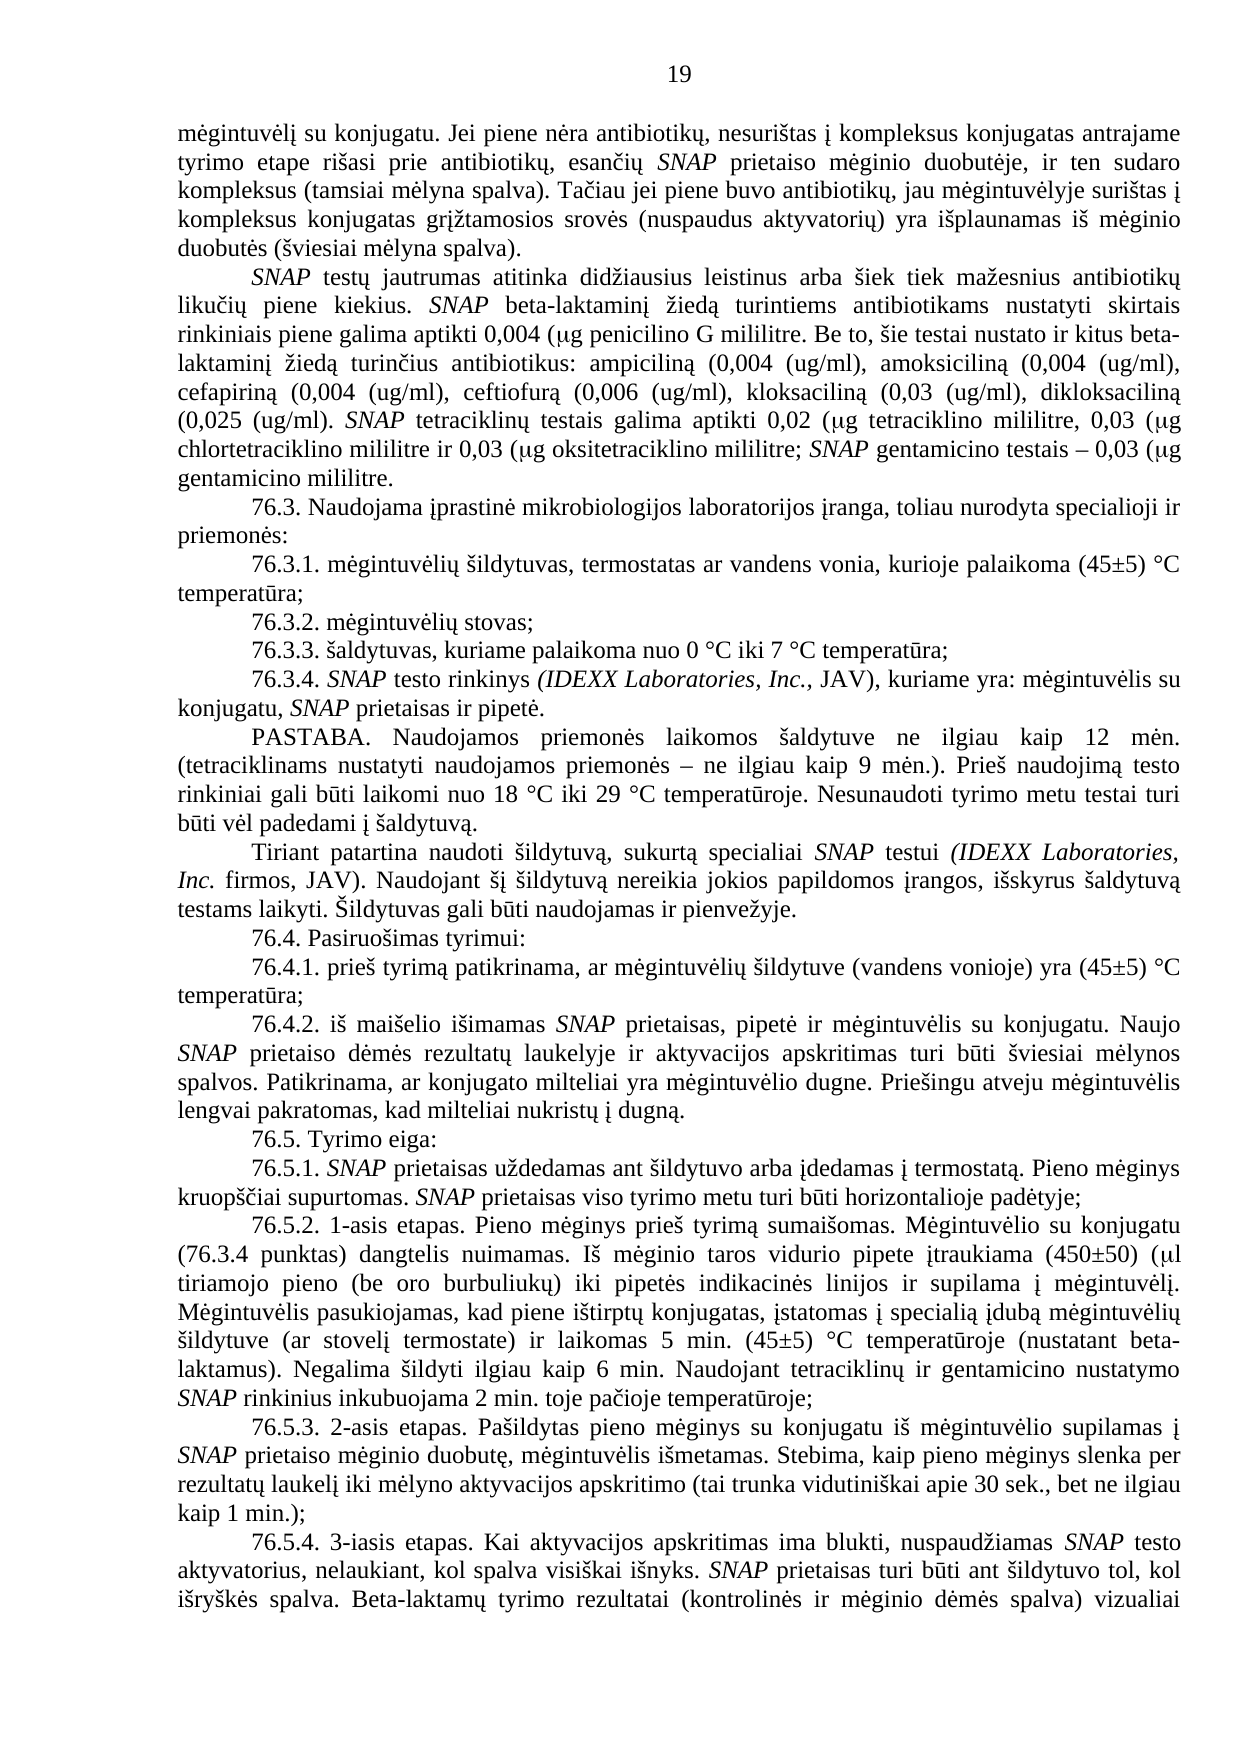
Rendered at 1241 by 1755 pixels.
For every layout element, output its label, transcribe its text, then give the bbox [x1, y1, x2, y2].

text 76.4.1. prieš tyrimą patikrinama, ar mėgintuvėlių šildytuve (vandens vonioje) yra (45±5) °C temperatūra; [177, 952, 1181, 1009]
text 76.5.4. 3-iasis etapas. Kai aktyvacijos apskritimas ima blukti, nuspaudžiamas SNAP testo aktyvatorius, nelaukiant, kol spalva visiškai išnyks. SNAP prietaisas turi būti ant šildytuvo tol, kol išryškės spalva. Beta-laktamų tyrimo rezultatai (kontrolinės ir mėginio dėmės spalva) vizualiai [177, 1527, 1181, 1613]
text SNAP testų jautrumas atitinka didžiausius leistinus arba šiek tiek mažesnius antibiotikų likučių piene kiekius. SNAP beta-laktaminį žiedą turintiems antibiotikams nustatyti skirtais rinkiniais piene galima aptikti 0,004 (g penicilino G mililitre. Be to, šie testai nustato ir kitus beta-laktaminį žiedą turinčius antibiotikus: ampiciliną (0,004 (ug/ml), amoksiciliną (0,004 (ug/ml), cefapiriną (0,004 (ug/ml), ceftiofurą (0,006 (ug/ml), kloksaciliną (0,03 (ug/ml), dikloksaciliną (0,025 (ug/ml). SNAP tetraciklinų testais galima aptikti 0,02 (g tetraciklino mililitre, 0,03 (g chlortetraciklino mililitre ir 0,03 (g oksitetraciklino mililitre; SNAP gentamicino testais – 0,03 (g gentamicino mililitre. [177, 262, 1181, 492]
text 76.5.1. SNAP prietaisas uždedamas ant šildytuvo arba įdedamas į termostatą. Pieno mėginys kruopščiai supurtomas. SNAP prietaisas viso tyrimo metu turi būti horizontalioje padėtyje; [177, 1153, 1181, 1211]
text 76.5. Tyrimo eiga: [177, 1124, 1181, 1153]
text Tiriant patartina naudoti šildytuvą, sukurtą specialiai SNAP testui (IDEXX Laboratories, Inc. firmos, JAV). Naudojant šį šildytuvą nereikia jokios papildomos įrangos, išskyrus šaldytuvą testams laikyti. Šildytuvas gali būti naudojamas ir pienvežyje. [177, 837, 1181, 923]
text 76.5.2. 1-asis etapas. Pieno mėginys prieš tyrimą sumaišomas. Mėgintuvėlio su konjugatu (76.3.4 punktas) dangtelis nuimamas. Iš mėginio taros vidurio pipete įtraukiama (450±50) (l tiriamojo pieno (be oro burbuliukų) iki pipetės indikacinės linijos ir supilama į mėgintuvėlį. Mėgintuvėlis pasukiojamas, kad piene ištirptų konjugatas, įstatomas į specialią įdubą mėgintuvėlių šildytuve (ar stovelį termostate) ir laikomas 5 min. (45±5) °C temperatūroje (nustatant beta-laktamus). Negalima šildyti ilgiau kaip 6 min. Naudojant tetraciklinų ir gentamicino nustatymo SNAP rinkinius inkubuojama 2 min. toje pačioje temperatūroje; [177, 1211, 1181, 1412]
text 76.4.2. iš maišelio išimamas SNAP prietaisas, pipetė ir mėgintuvėlis su konjugatu. Naujo SNAP prietaiso dėmės rezultatų laukelyje ir aktyvacijos apskritimas turi būti šviesiai mėlynos spalvos. Patikrinama, ar konjugato milteliai yra mėgintuvėlio dugne. Priešingu atveju mėgintuvėlis lengvai pakratomas, kad milteliai nukristų į dugną. [177, 1009, 1181, 1124]
text 76.5.3. 2-asis etapas. Pašildytas pieno mėginys su konjugatu iš mėgintuvėlio supilamas į SNAP prietaiso mėginio duobutę, mėgintuvėlis išmetamas. Stebima, kaip pieno mėginys slenka per rezultatų laukelį iki mėlyno aktyvacijos apskritimo (tai trunka vidutiniškai apie 30 sek., bet ne ilgiau kaip 1 min.); [177, 1412, 1181, 1527]
text 76.3.2. mėgintuvėlių stovas; [177, 607, 1181, 636]
text PASTABA. Naudojamos priemonės laikomos šaldytuve ne ilgiau kaip 12 mėn. (tetraciklinams nustatyti naudojamos priemonės – ne ilgiau kaip 9 mėn.). Prieš naudojimą testo rinkiniai gali būti laikomi nuo 18 °C iki 29 °C temperatūroje. Nesunaudoti tyrimo metu testai turi būti vėl padedami į šaldytuvą. [177, 722, 1181, 837]
text 76.3.3. šaldytuvas, kuriame palaikoma nuo 0 °C iki 7 °C temperatūra; [177, 636, 1181, 664]
text 76.3.4. SNAP testo rinkinys (IDEXX Laboratories, Inc., JAV), kuriame yra: mėgintuvėlis su konjugatu, SNAP prietaisas ir pipetė. [177, 664, 1181, 722]
text 76.3.1. mėgintuvėlių šildytuvas, termostatas ar vandens vonia, kurioje palaikoma (45±5) °C temperatūra; [177, 549, 1181, 607]
text 76.3. Naudojama įprastinė mikrobiologijos laboratorijos įranga, toliau nurodyta specialioji ir priemonės: [177, 492, 1181, 549]
text mėgintuvėlį su konjugatu. Jei piene nėra antibiotikų, nesurištas į kompleksus konjugatas antrajame tyrimo etape rišasi prie antibiotikų, esančių SNAP prietaiso mėginio duobutėje, ir ten sudaro kompleksus (tamsiai mėlyna spalva). Tačiau jei piene buvo antibiotikų, jau mėgintuvėlyje surištas į kompleksus konjugatas grįžtamosios srovės (nuspaudus aktyvatorių) yra išplaunamas iš mėginio duobutės (šviesiai mėlyna spalva). [177, 118, 1181, 262]
text 76.4. Pasiruošimas tyrimui: [177, 923, 1181, 952]
